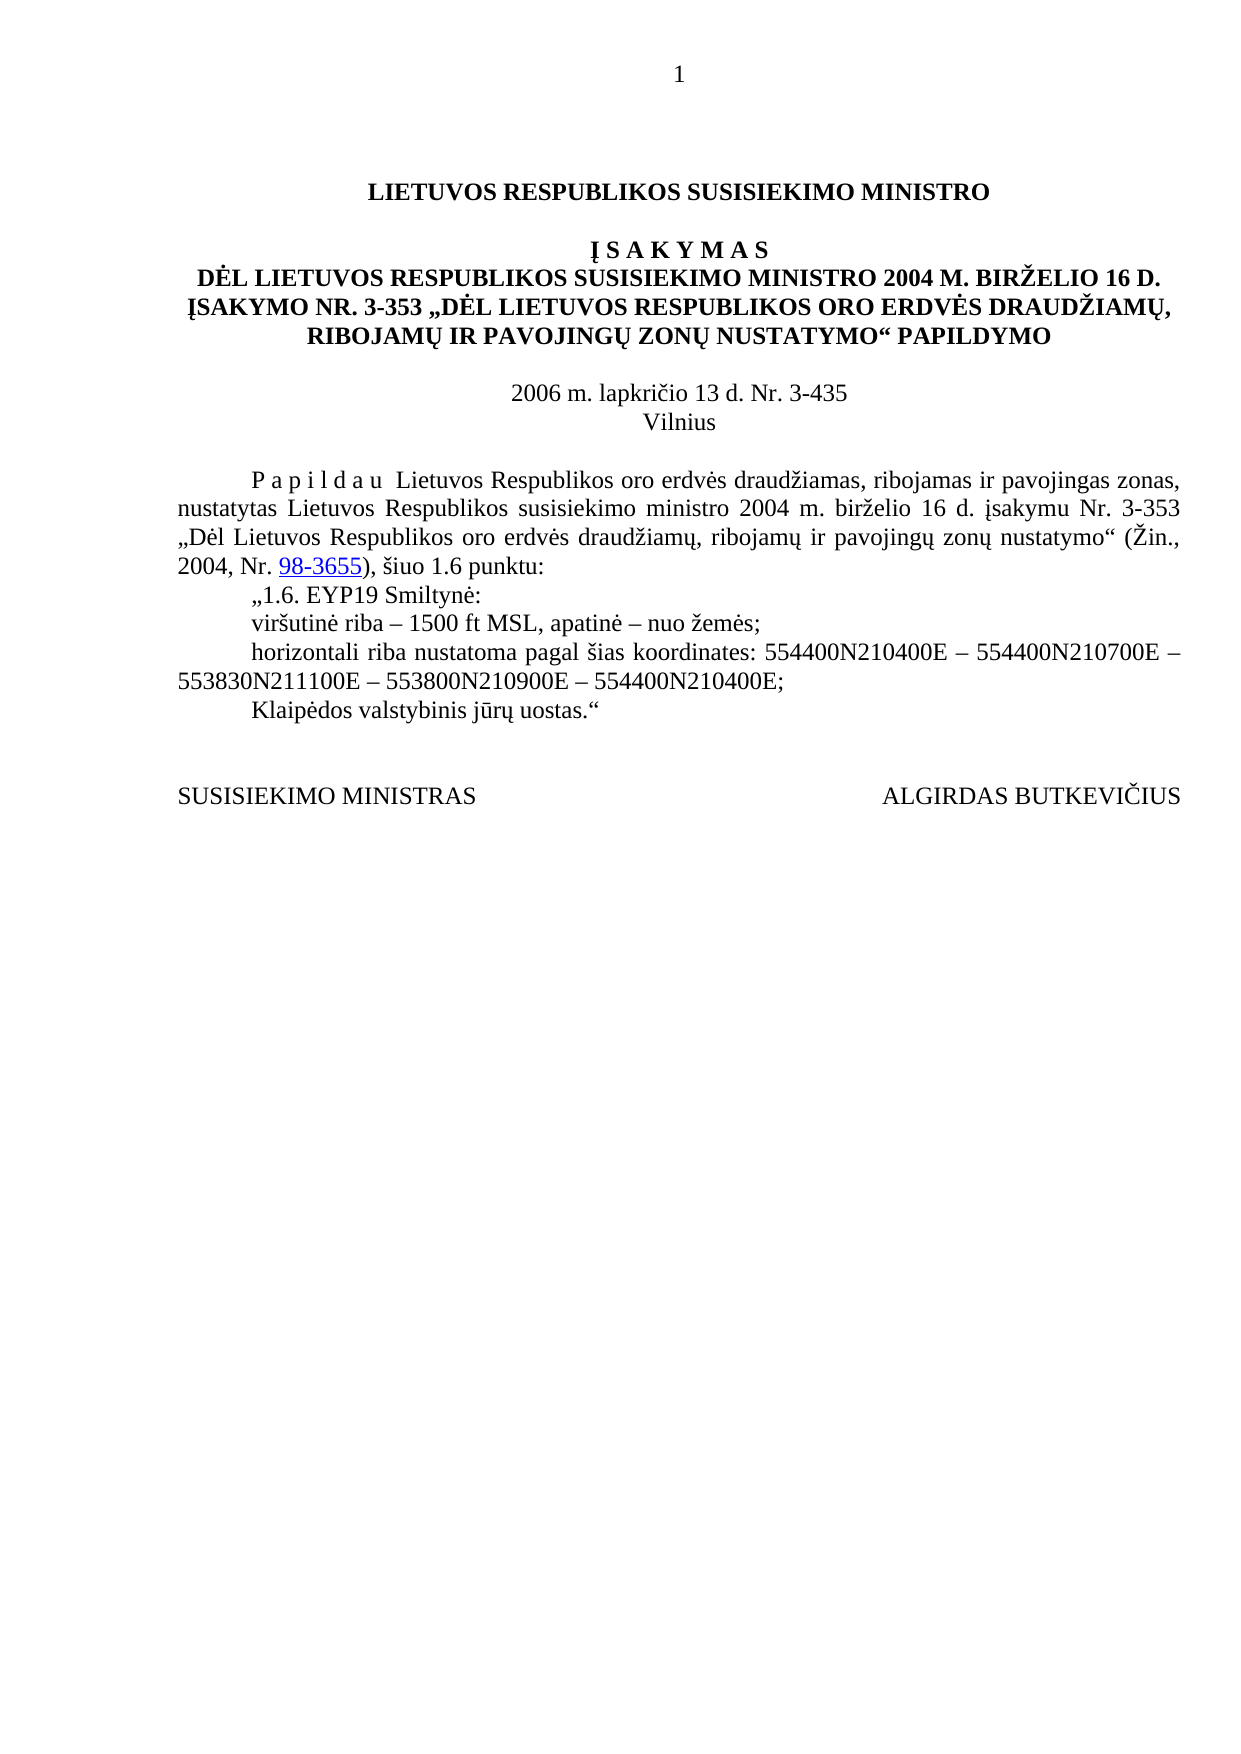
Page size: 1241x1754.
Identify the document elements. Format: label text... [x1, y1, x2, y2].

text SUSISIEKIMO MINISTRAS ALGIRDAS BUTKEVIČIUS [177, 781, 1181, 810]
text Papildau Lietuvos Respublikos oro erdvės draudžiamas, ribojamas ir pavojingas zonas, nustatytas Lietuvos Respublikos susisiekimo ministro 2004 m. birželio 16 d. įsakymu Nr. 3-353 „Dėl Lietuvos Respublikos oro erdvės draudžiamų, ribojamų ir pavojingų zonų nustatymo“ (Žin., 2004, Nr. 98-3655), šiuo 1.6 punktu: [177, 465, 1181, 580]
text 2006 m. lapkričio 13 d. Nr. 3-435 [177, 378, 1181, 407]
text viršutinė riba – 1500 ft MSL, apatinė – nuo žemės; [177, 608, 1181, 637]
text Į S A K Y M A S [177, 235, 1181, 263]
text LIETUVOS RESPUBLIKOS SUSISIEKIMO MINISTRO [177, 177, 1181, 206]
text „1.6. EYP19 Smiltynė: [177, 580, 1181, 608]
text Vilnius [177, 407, 1181, 436]
text Klaipėdos valstybinis jūrų uostas.“ [177, 695, 1181, 723]
text DĖL LIETUVOS RESPUBLIKOS SUSISIEKIMO MINISTRO 2004 M. BIRŽELIO 16 D. ĮSAKYMO NR. 3-353 „DĖL LIETUVOS RESPUBLIKOS ORO ERDVĖS DRAUDŽIAMŲ, RIBOJAMŲ IR PAVOJINGŲ ZONŲ NUSTATYMO“ PAPILDYMO [177, 263, 1181, 350]
text horizontali riba nustatoma pagal šias koordinates: 554400N210400E – 554400N210700E – 553830N211100E – 553800N210900E – 554400N210400E; [177, 637, 1181, 695]
